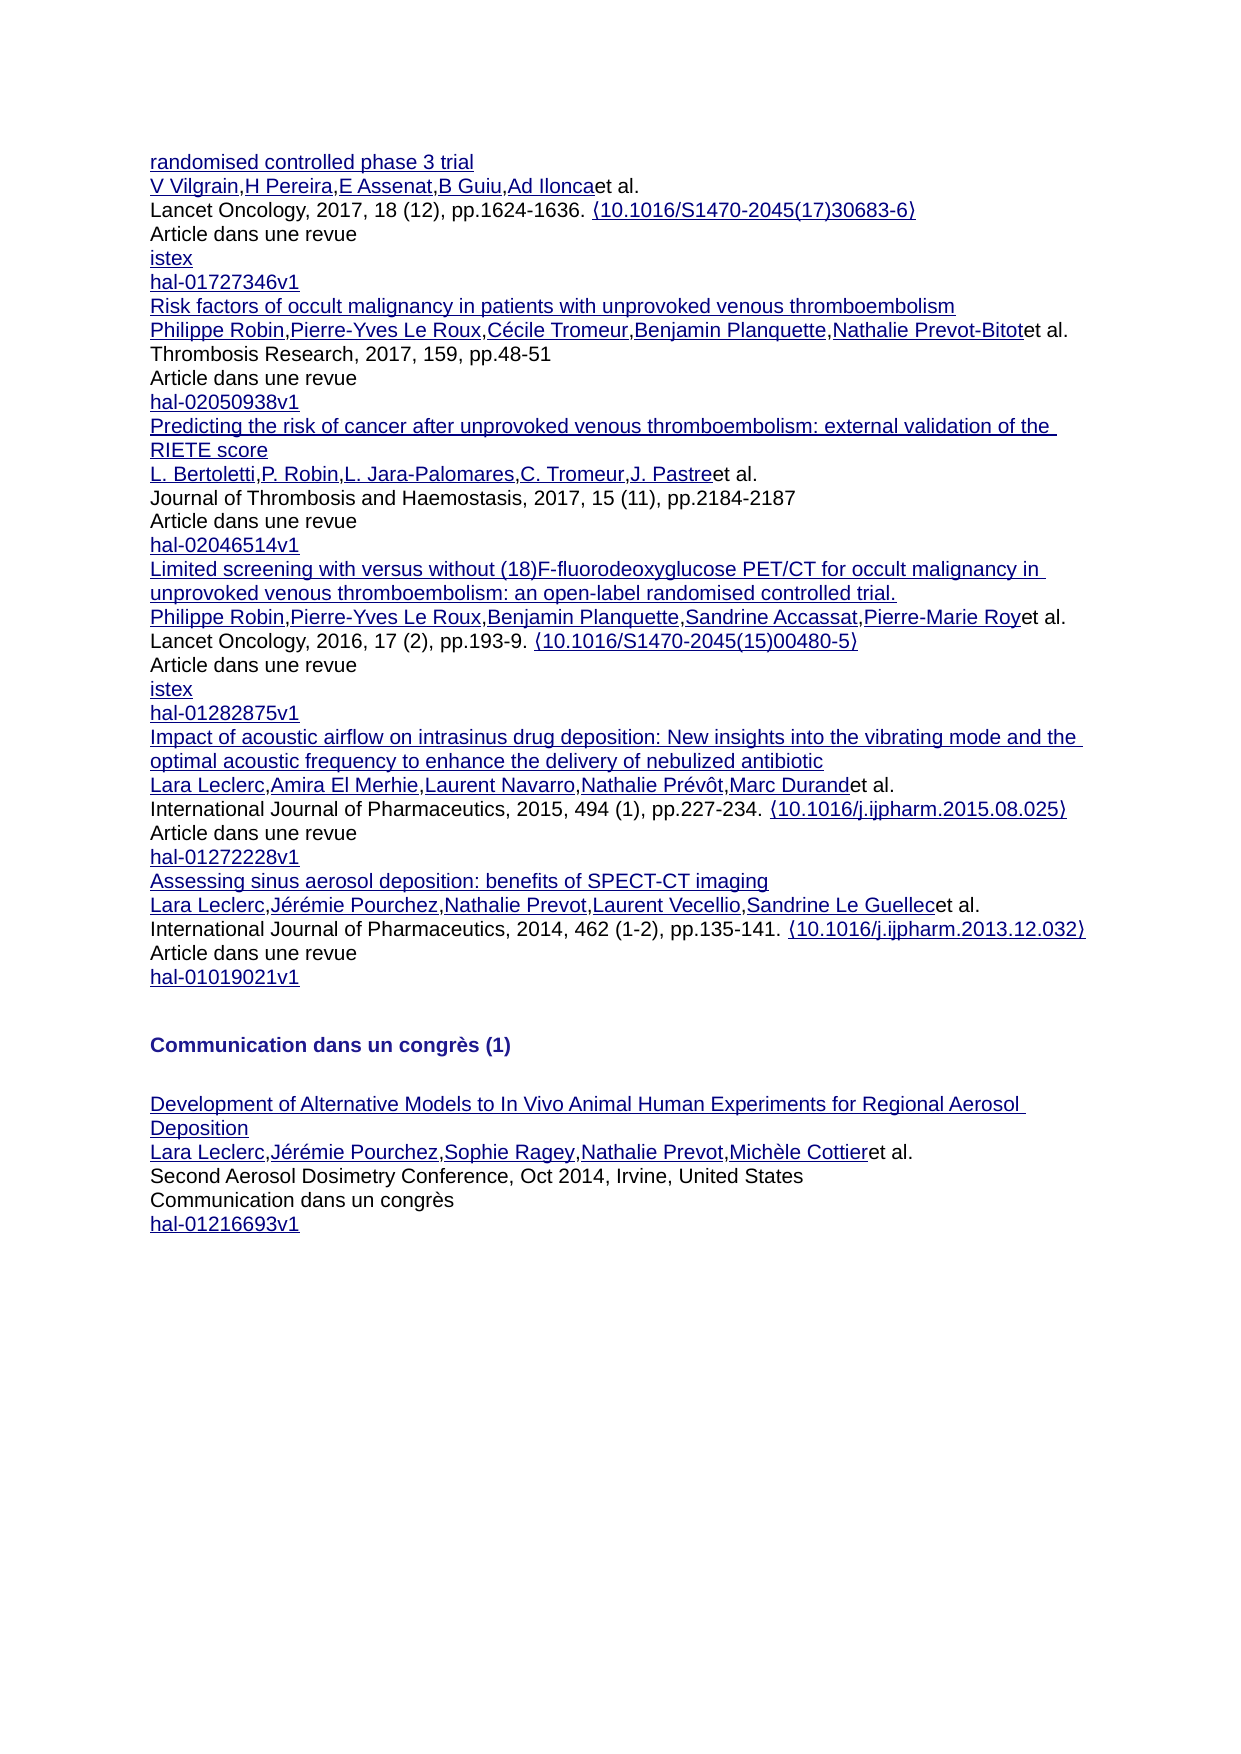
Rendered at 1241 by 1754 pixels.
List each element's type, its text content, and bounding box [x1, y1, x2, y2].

subtitle Communication dans un congrès (1) [150, 1033, 1090, 1057]
table_header Development of Alternative Models to In Vivo Animal Human Experiments for Regional Aerosol Deposition Lara Leclerc,Jérémie Pourchez,Sophie Ragey,Nathalie Prevot,Michèle Cottieret al. Second Aerosol Dosimetry Conference, Oct 2014, Irvine, United States Communication dans un congrès hal-01216693v1 [150, 1092, 1090, 1235]
table_cell randomised controlled phase 3 trial V Vilgrain,H Pereira,E Assenat,B Guiu,Ad Iloncaet al. Lancet Oncology, 2017, 18 (12), pp.1624-1636. ⟨10.1016/S1470-2045(17)30683-6⟩ Article dans une revue istex hal-01727346v1 [150, 150, 1090, 294]
table_cell Predicting the risk of cancer after unprovoked venous thromboembolism: external validation of the RIETE score L. Bertoletti,P. Robin,L. Jara-Palomares,C. Tromeur,J. Pastreet al. Journal of Thrombosis and Haemostasis, 2017, 15 (11), pp.2184-2187 Article dans une revue hal-02046514v1 [150, 414, 1090, 557]
table_cell Impact of acoustic airflow on intrasinus drug deposition: New insights into the vibrating mode and the optimal acoustic frequency to enhance the delivery of nebulized antibiotic Lara Leclerc,Amira El Merhie,Laurent Navarro,Nathalie Prévôt,Marc Durandet al. International Journal of Pharmaceutics, 2015, 494 (1), pp.227-234. ⟨10.1016/j.ijpharm.2015.08.025⟩ Article dans une revue hal-01272228v1 [150, 725, 1090, 869]
table_cell Risk factors of occult malignancy in patients with unprovoked venous thromboembolism Philippe Robin,Pierre-Yves Le Roux,Cécile Tromeur,Benjamin Planquette,Nathalie Prevot-Bitotet al. Thrombosis Research, 2017, 159, pp.48-51 Article dans une revue hal-02050938v1 [150, 294, 1090, 413]
table_cell Limited screening with versus without (18)F-fluorodeoxyglucose PET/CT for occult malignancy in unprovoked venous thromboembolism: an open-label randomised controlled trial. Philippe Robin,Pierre-Yves Le Roux,Benjamin Planquette,Sandrine Accassat,Pierre-Marie Royet al. Lancet Oncology, 2016, 17 (2), pp.193-9. ⟨10.1016/S1470-2045(15)00480-5⟩ Article dans une revue istex hal-01282875v1 [150, 557, 1090, 725]
table_cell Assessing sinus aerosol deposition: benefits of SPECT-CT imaging Lara Leclerc,Jérémie Pourchez,Nathalie Prevot,Laurent Vecellio,Sandrine Le Guellecet al. International Journal of Pharmaceutics, 2014, 462 (1-2), pp.135-141. ⟨10.1016/j.ijpharm.2013.12.032⟩ Article dans une revue hal-01019021v1 [150, 869, 1090, 988]
